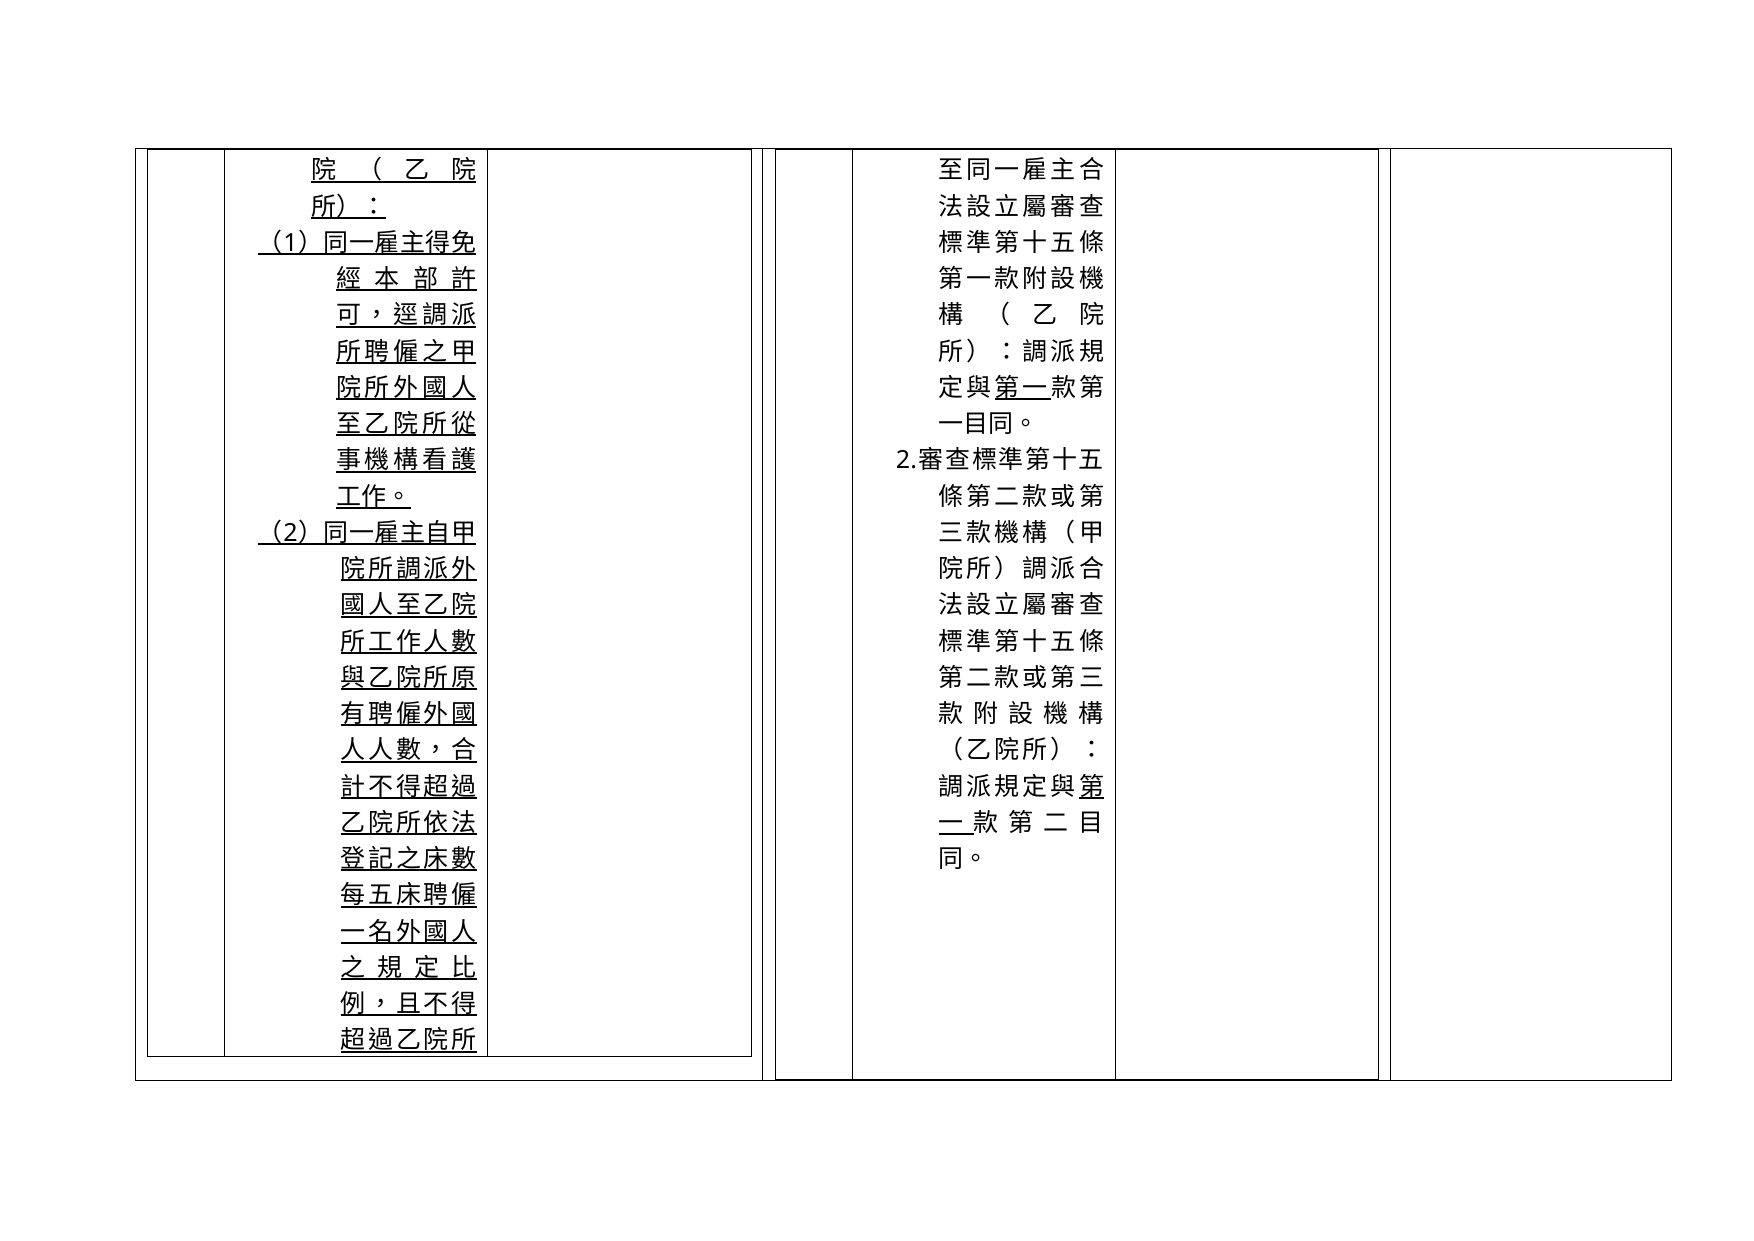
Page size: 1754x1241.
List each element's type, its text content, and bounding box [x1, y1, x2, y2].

table_cell [488, 150, 751, 1056]
table_cell 依法制體例，修正海洋漁撈工作第一款之勞動部簡稱，以利後續規定引用。 依外國人從事就業服務法第四十六條第一項第八款至第十一款工作資格及審查標準，本基準配合修正機構看護工作、製造工作及營造工作如下： 調整機構看護工作總人數計算方式，爰修正機構看護工作第一款第一目之2、第二目序文、第二目之2，新增第一款第三目、第四目及第二款第三目、第四目；另第二款第一目及第二目引用款次依法制體例修正文字。 雇主接續聘僱已在臺從事製造工作外國人，得提高核配比率於國內接續聘僱，且目前實務已無特定時程申請案，爰修正製造工作第二款序文及第五目規定。 現行營造工作第一款同一雇主承包二個以上工程之規定調整為第一款第一目，增列第二目有關一般營造業得調派所聘僱外國人至公共工程、民間重大經建工程、專案百億工程之規定：另第二款第二目之2之「勞保」修正為「勞工保險」。 外國人健康檢查項目經主管機關修正，受聘僱外國人健康檢查管理辦法規定之定期健檢項目、人口密集機構感染管制措施指引及長期照護機構感染管制措施指引等相關規定，業已刪除B型肝炎抗原抗體項目，爰本基準配合修正第四項家庭看護工再申請延長調派檢具之文件規定。 [1391, 149, 1671, 1080]
table_cell 至同一雇主合法設立屬審查標準第十五條第一款附設機構（乙院所）：調派規定與第一款第一目同。 2.審查標準第十五條第二款或第三款機構（甲院所）調派合法設立屬審查標準第十五條第二款或第三款附設機構（乙院所）：調派規定與第一款第二目同。 [853, 150, 1115, 1079]
table_cell [148, 150, 224, 1056]
table_cell [1116, 150, 1378, 1079]
table_cell [763, 149, 775, 1080]
table_cell [136, 149, 762, 1080]
table_cell 院（乙院所）： （1）同一雇主得免經本部許可，逕調派所聘僱之甲院所外國人至乙院所從事機構看護工作。 （2）同一雇主自甲院所調派外國人至乙院所工作人數與乙院所原有聘僱外國人人數，合計不得超過乙院所依法登記之床數每五床聘僱一名外國人之規定比例，且不得超過乙院所 [225, 150, 487, 1056]
table_cell [1379, 149, 1390, 1079]
table_cell [776, 150, 852, 1079]
